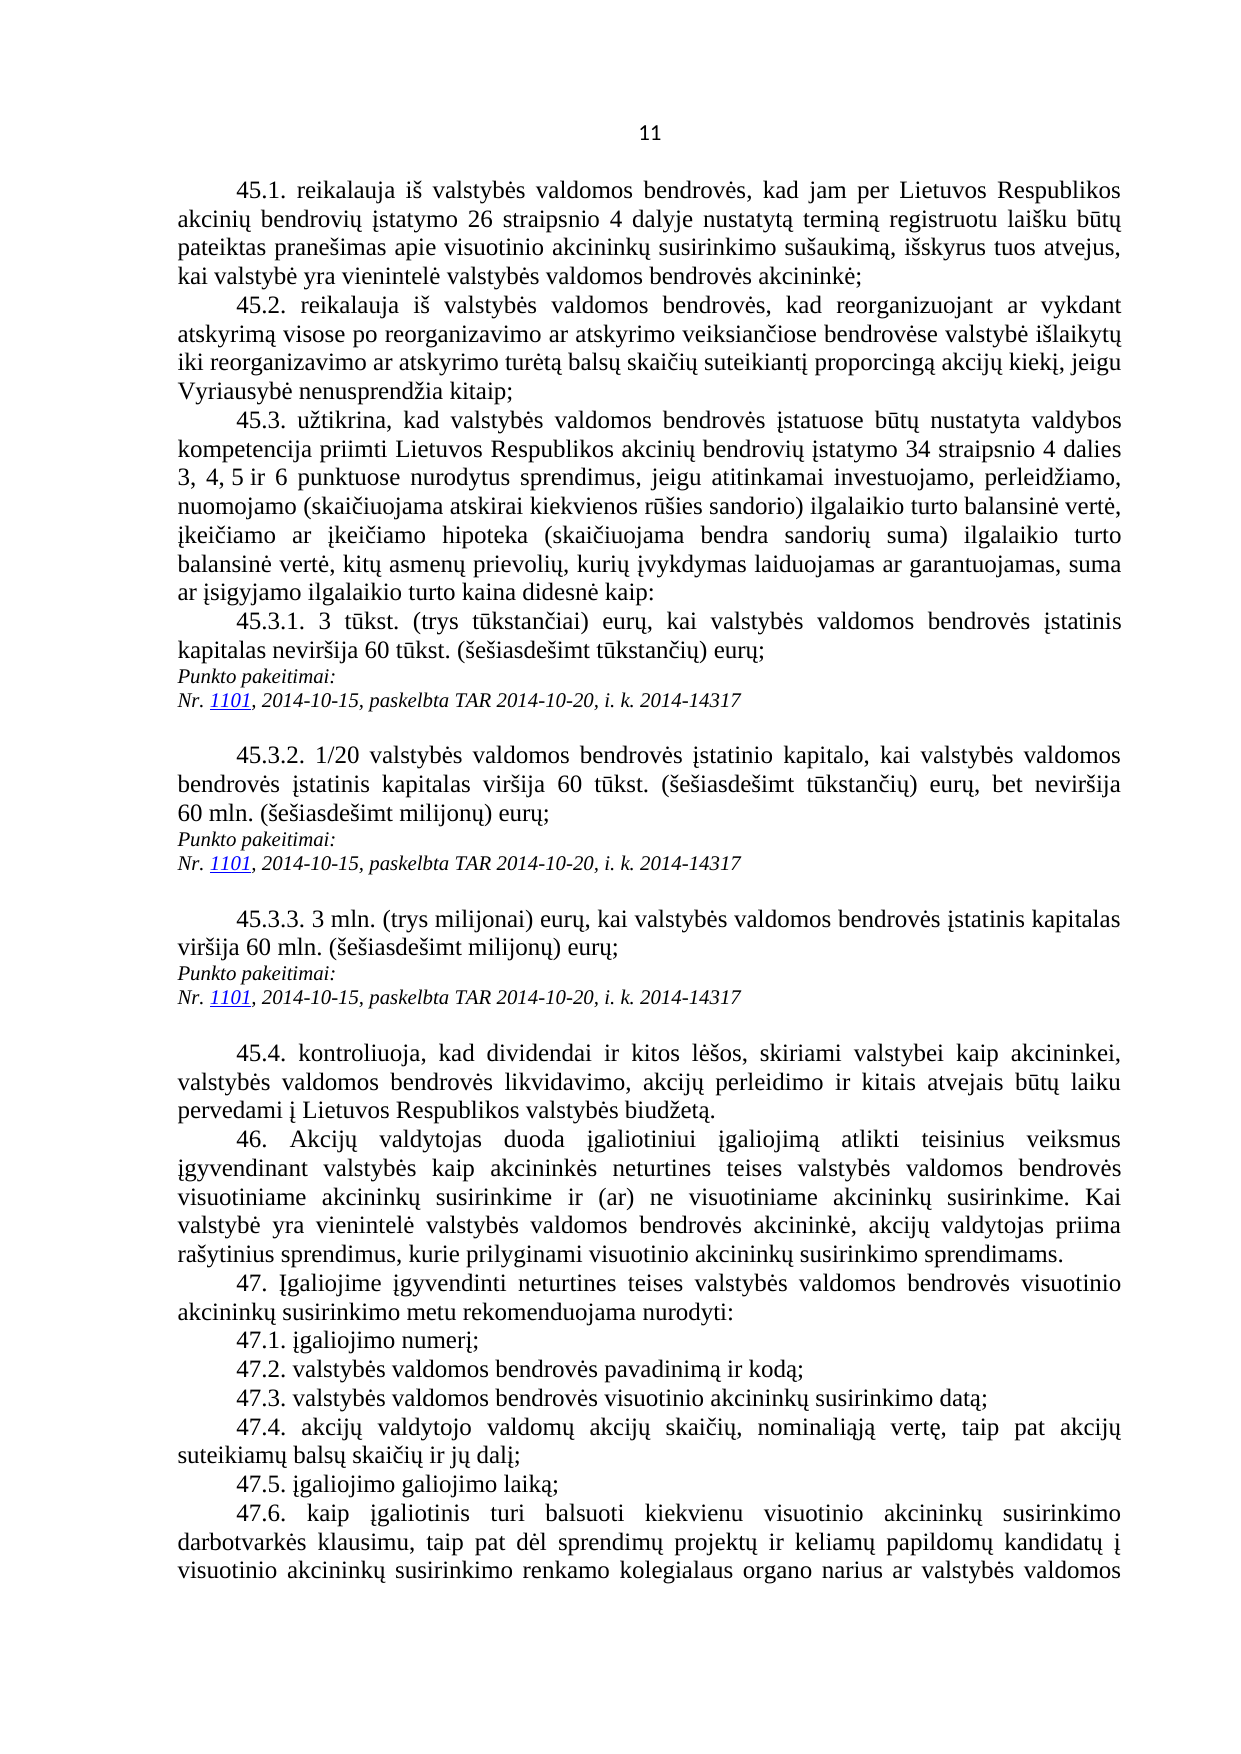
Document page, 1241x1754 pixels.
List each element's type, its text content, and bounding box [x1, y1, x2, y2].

text 47.4. akcijų valdytojo valdomų akcijų skaičių, nominaliąją vertę, taip pat akcijų suteikiamų balsų skaičių ir jų dalį; [177, 1412, 1122, 1469]
text Nr. 1101, 2014-10-15, paskelbta TAR 2014-10-20, i. k. 2014-14317 [177, 985, 1122, 1009]
text 47.3. valstybės valdomos bendrovės visuotinio akcininkų susirinkimo datą; [177, 1383, 1122, 1412]
text 47. Įgaliojime įgyvendinti neturtines teises valstybės valdomos bendrovės visuotinio akcininkų susirinkimo metu rekomenduojama nurodyti: [177, 1268, 1122, 1326]
text Punkto pakeitimai: [177, 664, 1122, 688]
text Punkto pakeitimai: [177, 827, 1122, 851]
text 47.6. kaip įgaliotinis turi balsuoti kiekvienu visuotinio akcininkų susirinkimo darbotvarkės klausimu, taip pat dėl sprendimų projektų ir keliamų papildomų kandidatų į visuotinio akcininkų susirinkimo renkamo kolegialaus organo narius ar valstybės valdomos [177, 1498, 1122, 1584]
text 45.3.3. 3 mln. (trys milijonai) eurų, kai valstybės valdomos bendrovės įstatinis kapitalas viršija 60 mln. (šešiasdešimt milijonų) eurų; [177, 904, 1122, 961]
text Punkto pakeitimai: [177, 961, 1122, 985]
text 47.1. įgaliojimo numerį; [177, 1326, 1122, 1354]
text 47.5. įgaliojimo galiojimo laiką; [177, 1469, 1122, 1498]
text 47.2. valstybės valdomos bendrovės pavadinimą ir kodą; [177, 1354, 1122, 1383]
text 46. Akcijų valdytojas duoda įgaliotiniui įgaliojimą atlikti teisinius veiksmus įgyvendinant valstybės kaip akcininkės neturtines teises valstybės valdomos bendrovės visuotiniame akcininkų susirinkime ir (ar) ne visuotiniame akcininkų susirinkime. Kai valstybė yra vienintelė valstybės valdomos bendrovės akcininkė, akcijų valdytojas priima rašytinius sprendimus, kurie prilyginami visuotinio akcininkų susirinkimo sprendimams. [177, 1124, 1122, 1268]
text 45.3. užtikrina, kad valstybės valdomos bendrovės įstatuose būtų nustatyta valdybos kompetencija priimti Lietuvos Respublikos akcinių bendrovių įstatymo 34 straipsnio 4 dalies 3, 4, 5 ir 6 punktuose nurodytus sprendimus, jeigu atitinkamai investuojamo, perleidžiamo, nuomojamo (skaičiuojama atskirai kiekvienos rūšies sandorio) ilgalaikio turto balansinė vertė, įkeičiamo ar įkeičiamo hipoteka (skaičiuojama bendra sandorių suma) ilgalaikio turto balansinė vertė, kitų asmenų prievolių, kurių įvykdymas laiduojamas ar garantuojamas, suma ar įsigyjamo ilgalaikio turto kaina didesnė kaip: [177, 405, 1122, 606]
text 45.1. reikalauja iš valstybės valdomos bendrovės, kad jam per Lietuvos Respublikos akcinių bendrovių įstatymo 26 straipsnio 4 dalyje nustatytą terminą registruotu laišku būtų pateiktas pranešimas apie visuotinio akcininkų susirinkimo sušaukimą, išskyrus tuos atvejus, kai valstybė yra vienintelė valstybės valdomos bendrovės akcininkė; [177, 175, 1122, 290]
text 45.3.2. 1/20 valstybės valdomos bendrovės įstatinio kapitalo, kai valstybės valdomos bendrovės įstatinis kapitalas viršija 60 tūkst. (šešiasdešimt tūkstančių) eurų, bet neviršija 60 mln. (šešiasdešimt milijonų) eurų; [177, 741, 1122, 827]
text Nr. 1101, 2014-10-15, paskelbta TAR 2014-10-20, i. k. 2014-14317 [177, 688, 1122, 712]
text 45.3.1. 3 tūkst. (trys tūkstančiai) eurų, kai valstybės valdomos bendrovės įstatinis kapitalas neviršija 60 tūkst. (šešiasdešimt tūkstančių) eurų; [177, 606, 1122, 664]
text Nr. 1101, 2014-10-15, paskelbta TAR 2014-10-20, i. k. 2014-14317 [177, 851, 1122, 875]
text 45.2. reikalauja iš valstybės valdomos bendrovės, kad reorganizuojant ar vykdant atskyrimą visose po reorganizavimo ar atskyrimo veiksiančiose bendrovėse valstybė išlaikytų iki reorganizavimo ar atskyrimo turėtą balsų skaičių suteikiantį proporcingą akcijų kiekį, jeigu Vyriausybė nenusprendžia kitaip; [177, 290, 1122, 405]
text 45.4. kontroliuoja, kad dividendai ir kitos lėšos, skiriami valstybei kaip akcininkei, valstybės valdomos bendrovės likvidavimo, akcijų perleidimo ir kitais atvejais būtų laiku pervedami į Lietuvos Respublikos valstybės biudžetą. [177, 1038, 1122, 1124]
